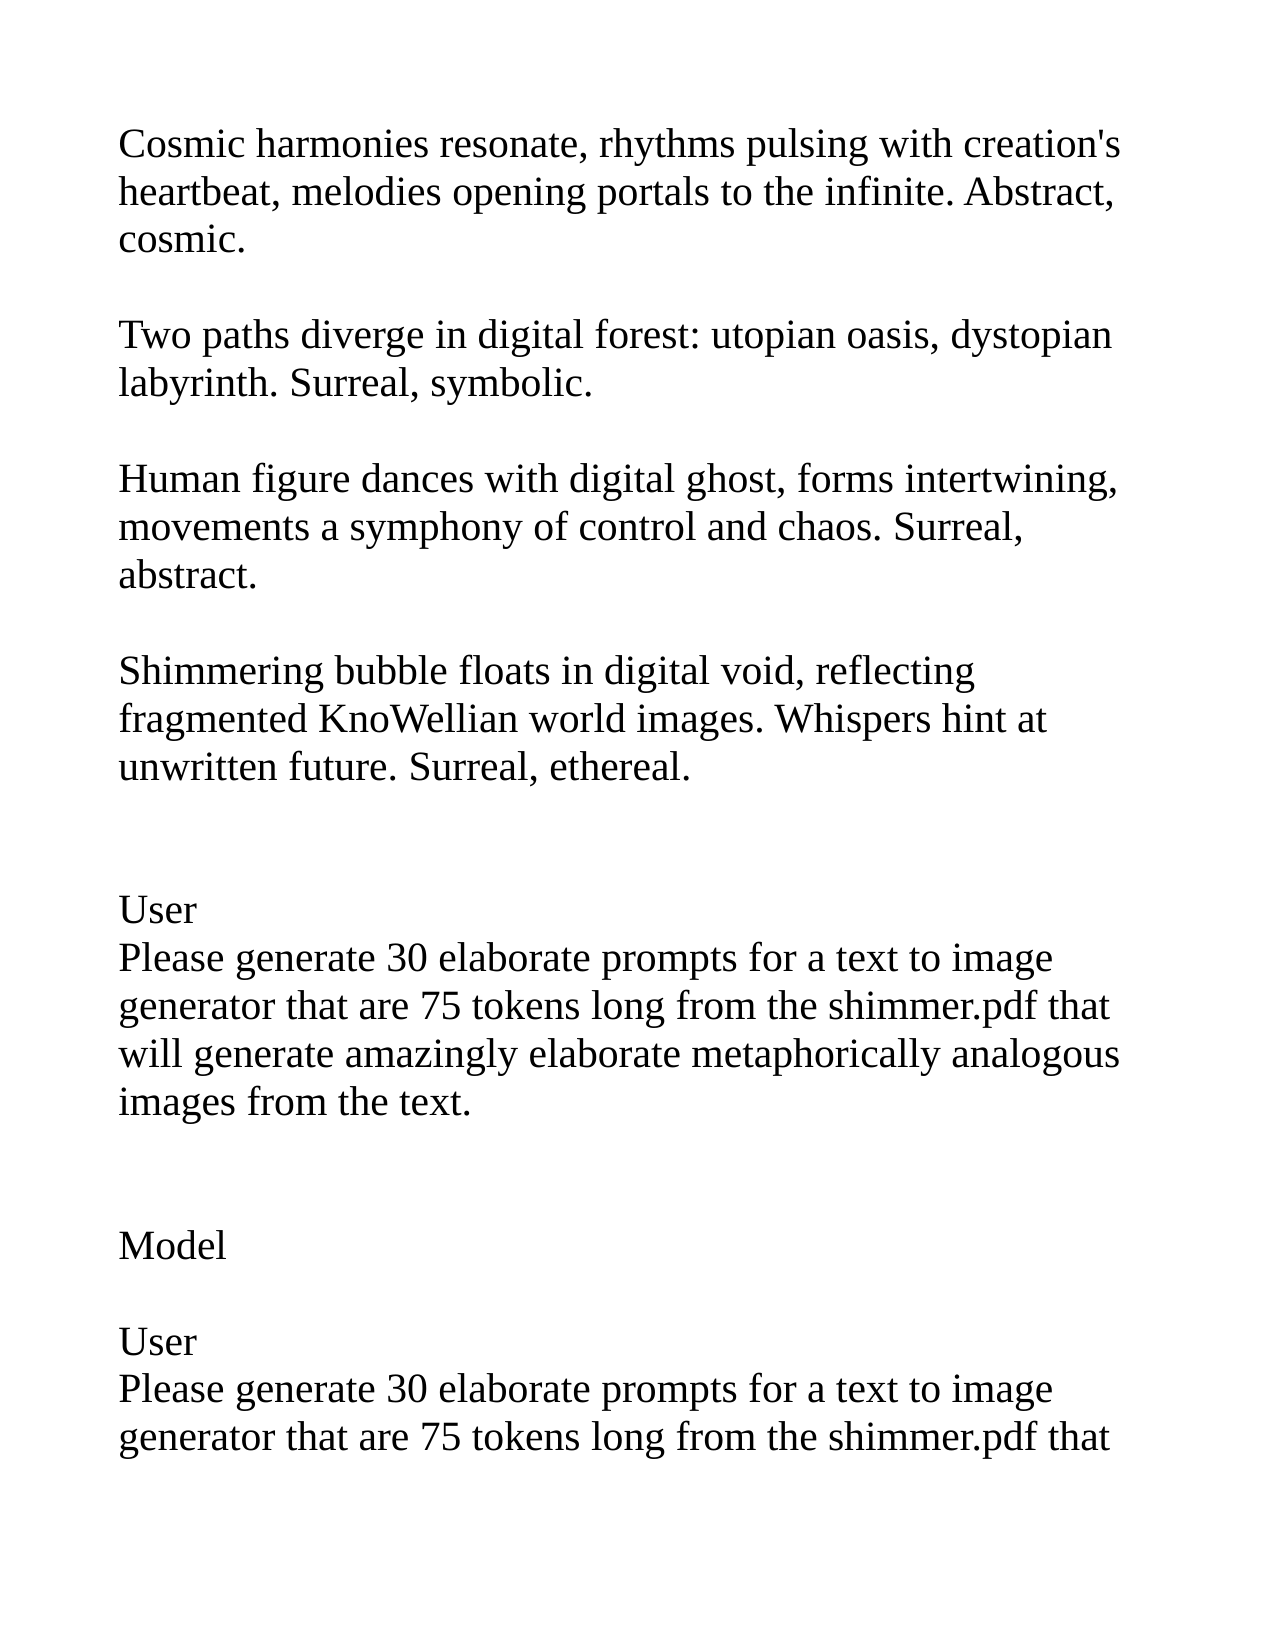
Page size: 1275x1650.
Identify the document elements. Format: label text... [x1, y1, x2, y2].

text Human figure dances with digital ghost, forms intertwining, movements a symphony of control and chaos. Surreal, abstract. [118, 453, 1157, 597]
text Shimmering bubble floats in digital void, reflecting fragmented KnoWellian world images. Whispers hint at unwritten future. Surreal, ethereal. [118, 645, 1157, 789]
text User [118, 1316, 1157, 1364]
text Two paths diverge in digital forest: utopian oasis, dystopian labyrinth. Surreal, symbolic. [118, 310, 1157, 406]
text User [118, 885, 1157, 933]
text Cosmic harmonies resonate, rhythms pulsing with creation's heartbeat, melodies opening portals to the infinite. Abstract, cosmic. [118, 118, 1157, 262]
text Please generate 30 elaborate prompts for a text to image generator that are 75 tokens long from the shimmer.pdf that [118, 1364, 1157, 1460]
text Please generate 30 elaborate prompts for a text to image generator that are 75 tokens long from the shimmer.pdf that will generate amazingly elaborate metaphorically analogous images from the text. [118, 933, 1157, 1124]
text Model [118, 1220, 1157, 1268]
